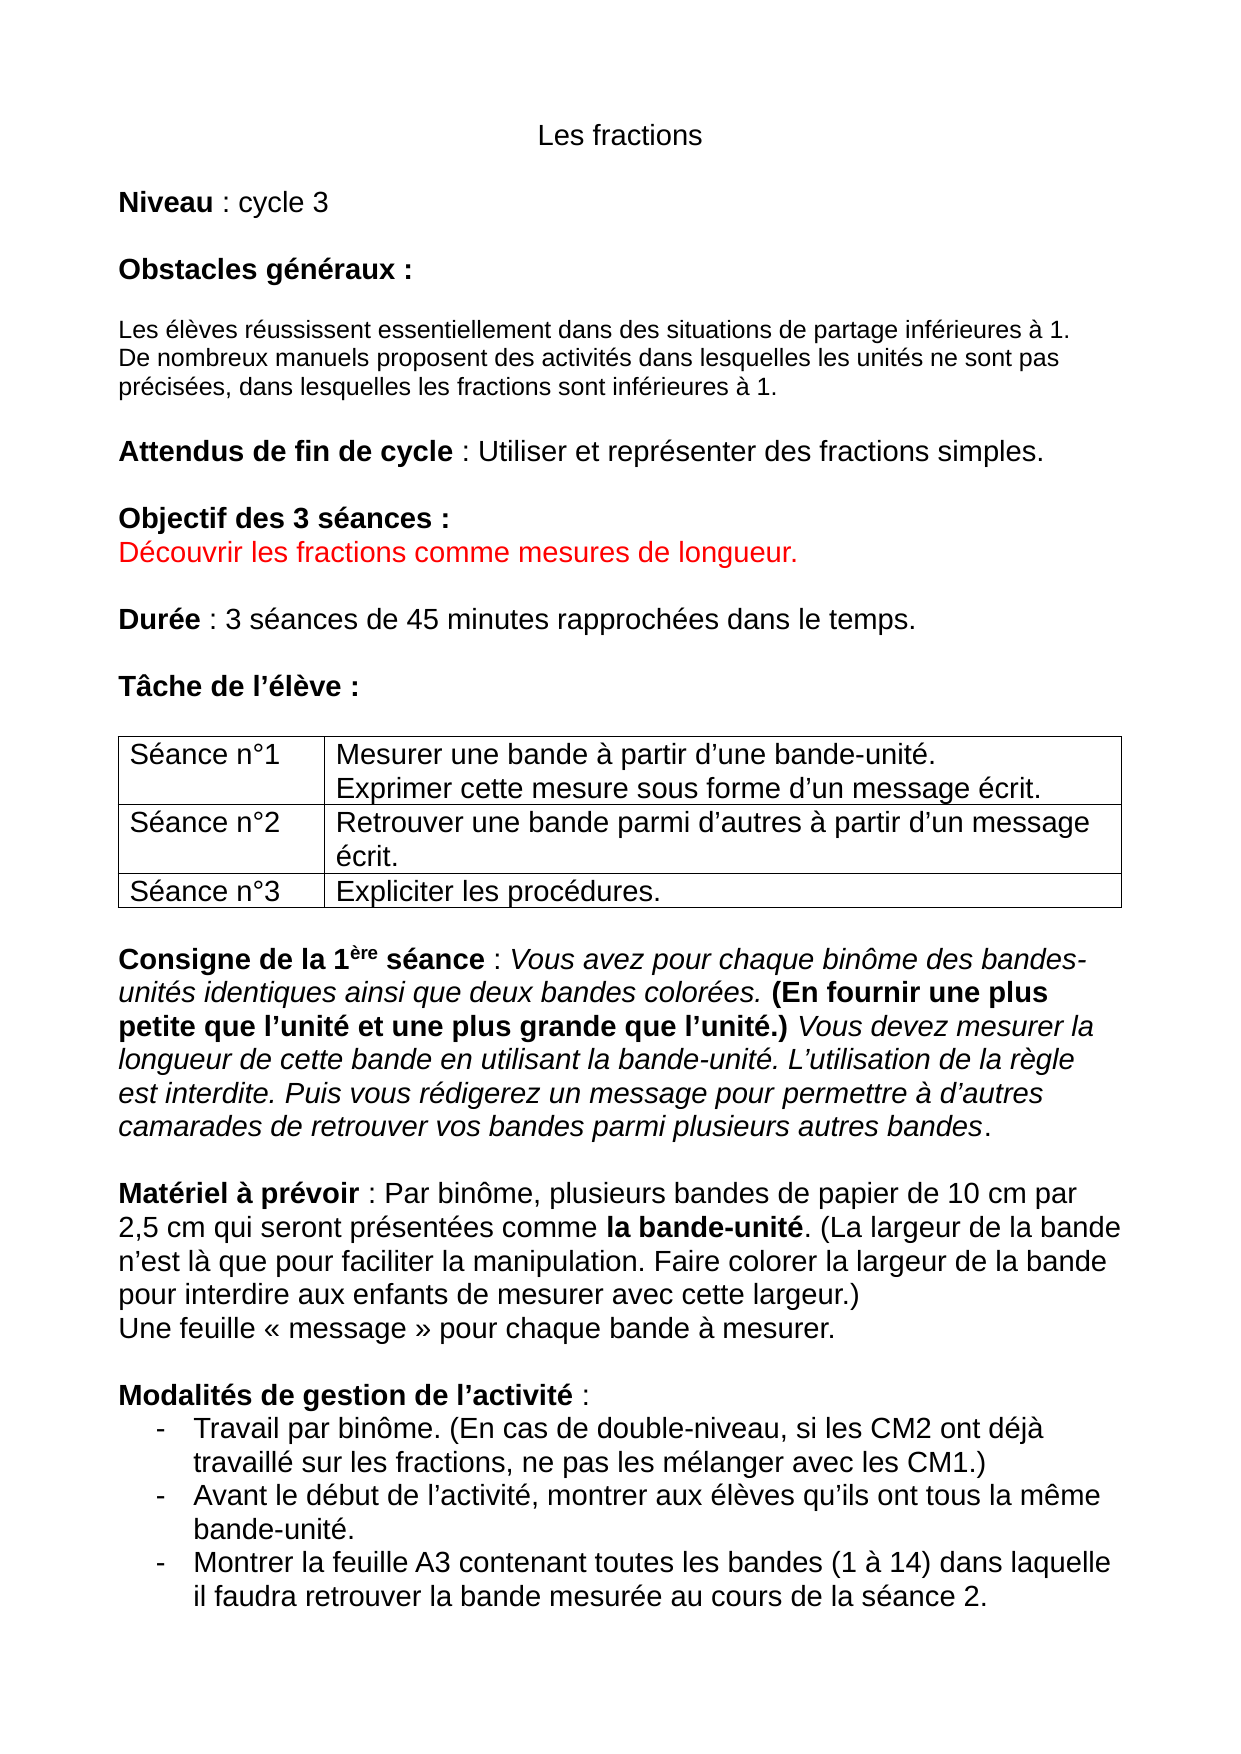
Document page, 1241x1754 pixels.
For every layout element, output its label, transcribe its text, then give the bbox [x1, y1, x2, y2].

text Les fractions [118, 118, 1122, 152]
table_header Mesurer une bande à partir d’une bande-unité. Exprimer cette mesure sous forme d’un message écrit. [325, 737, 1121, 804]
list Avant le début de l’activité, montrer aux élèves qu’ils ont tous la même bande-unité. [156, 1478, 1122, 1545]
text Attendus de fin de cycle : Utiliser et représenter des fractions simples. [118, 434, 1122, 468]
text Consigne de la 1ère séance : Vous avez pour chaque binôme des bandes-unités identiques ainsi que deux bandes colorées. (En fournir une plus petite que l’unité et une plus grande que l’unité.) Vous devez mesurer la longueur de cette bande en utilisant la bande-unité. L’utilisation de la règle est interdite. Puis vous rédigerez un message pour permettre à d’autres camarades de retrouver vos bandes parmi plusieurs autres bandes. [118, 942, 1122, 1143]
text Une feuille « message » pour chaque bande à mesurer. [118, 1311, 1122, 1344]
text Niveau : cycle 3 [118, 185, 1122, 219]
text Durée : 3 séances de 45 minutes rapprochées dans le temps. [118, 602, 1122, 636]
text Objectif des 3 séances : [118, 501, 1122, 535]
table_cell Séance n°3 [119, 874, 324, 907]
text Les élèves réussissent essentiellement dans des situations de partage inférieures à 1. [118, 314, 1122, 343]
list Travail par binôme. (En cas de double-niveau, si les CM2 ont déjà travaillé sur les fractions, ne pas les mélanger avec les CM1.) [156, 1411, 1122, 1478]
table_header Séance n°1 [119, 737, 324, 804]
text De nombreux manuels proposent des activités dans lesquelles les unités ne sont pas précisées, dans lesquelles les fractions sont inférieures à 1. [118, 343, 1122, 401]
text Obstacles généraux : [118, 252, 1122, 286]
table_cell Séance n°2 [119, 805, 324, 872]
list Montrer la feuille A3 contenant toutes les bandes (1 à 14) dans laquelle il faudra retrouver la bande mesurée au cours de la séance 2. [156, 1545, 1122, 1612]
table_cell Expliciter les procédures. [325, 874, 1121, 907]
text Matériel à prévoir : Par binôme, plusieurs bandes de papier de 10 cm par 2,5 cm qui seront présentées comme la bande-unité. (La largeur de la bande n’est là que pour faciliter la manipulation. Faire colorer la largeur de la bande pour interdire aux enfants de mesurer avec cette largeur.) [118, 1176, 1122, 1311]
text Découvrir les fractions comme mesures de longueur. [118, 535, 1122, 568]
table_cell Retrouver une bande parmi d’autres à partir d’un message écrit. [325, 805, 1121, 872]
text Modalités de gestion de l’activité : [118, 1378, 1122, 1411]
text Tâche de l’élève : [118, 669, 1122, 703]
